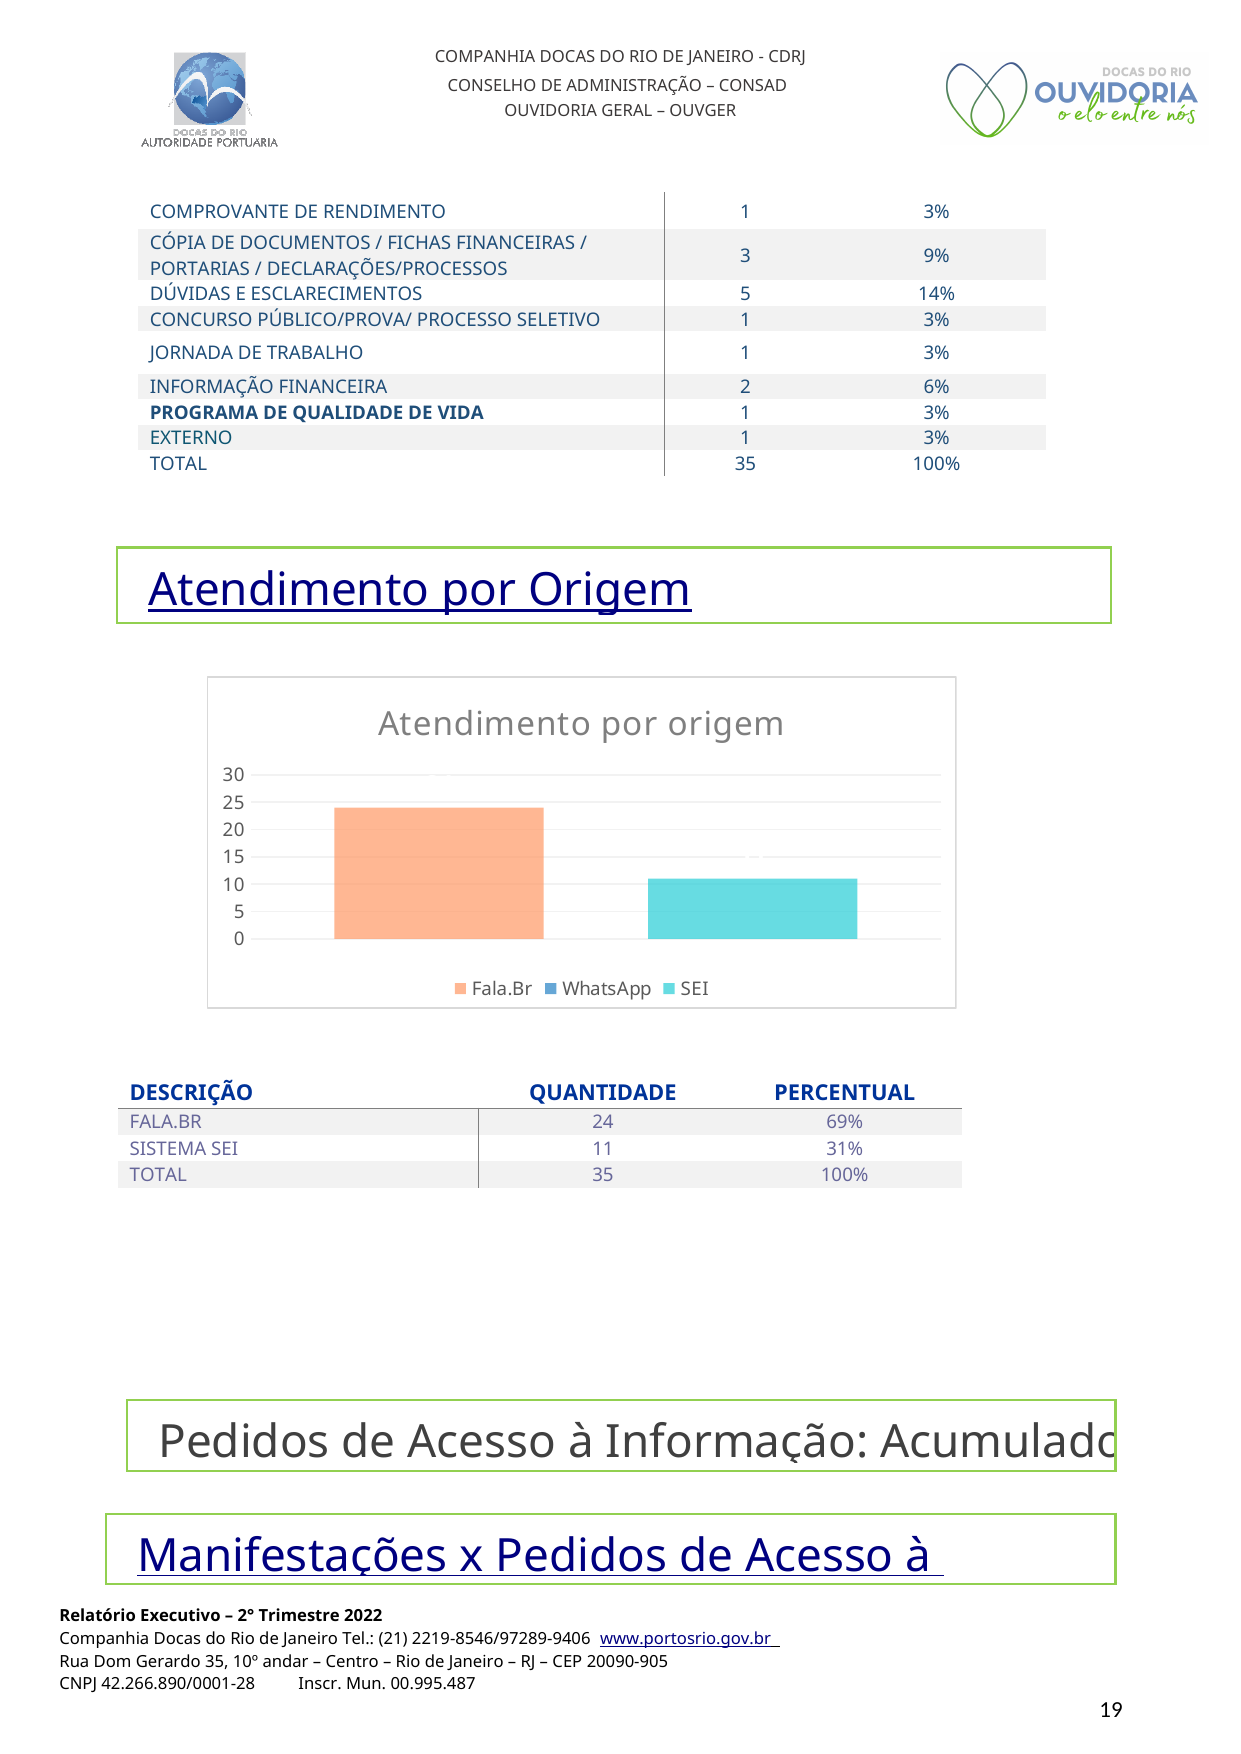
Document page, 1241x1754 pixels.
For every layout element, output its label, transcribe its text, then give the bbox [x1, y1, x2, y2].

table_cell 3% [826, 399, 1046, 424]
table_cell Cópia de Documentos / Fichas Financeiras / Portarias / Declarações/processos [138, 229, 664, 280]
subtitle Manifestações x Pedidos de Acesso à Informação [107, 1522, 1114, 1575]
table_cell 35 [479, 1161, 727, 1188]
table_header Percentual [727, 1077, 962, 1108]
table_cell 1 [665, 425, 826, 450]
subtitle Pedidos de Acesso à Informação: Acumulados [128, 1409, 1114, 1462]
table_cell TOTAL [138, 450, 664, 476]
table_cell 35 [665, 450, 826, 476]
table_cell 5 [665, 280, 826, 306]
table_cell 3% [826, 425, 1046, 450]
table_cell Dúvidas e esclarecimentos [138, 280, 664, 306]
table_cell 3% [826, 331, 1046, 373]
table_cell 100% [727, 1161, 962, 1188]
table_cell COMPROVANTE DE RENDIMENTO [138, 192, 664, 229]
table_cell Externo [138, 425, 664, 450]
table_cell Informação financeira [138, 374, 664, 399]
table_cell Jornada de Trabalho [138, 331, 664, 373]
table_cell 9% [826, 229, 1046, 280]
table_cell 31% [727, 1135, 962, 1161]
table_cell 3% [826, 306, 1046, 331]
table_cell 1 [665, 192, 826, 229]
table_cell Fala.Br [118, 1109, 478, 1135]
table_cell 100% [826, 450, 1046, 476]
table_cell 1 [665, 331, 826, 373]
table_cell 1 [665, 306, 826, 331]
table_header Descrição [118, 1077, 478, 1108]
table_cell 24 [479, 1109, 727, 1135]
table_cell 3 [665, 229, 826, 280]
table_cell 6% [826, 374, 1046, 399]
table_cell 69% [727, 1109, 962, 1135]
table_cell 11 [479, 1135, 727, 1161]
table_header Quantidade [479, 1077, 727, 1108]
table_cell 14% [826, 280, 1046, 306]
table_cell 2 [665, 374, 826, 399]
table_cell Total [118, 1161, 478, 1188]
table_cell 3% [826, 192, 1046, 229]
table_cell 1 [665, 399, 826, 424]
table_cell sISTEMA sei [118, 1135, 478, 1161]
table_cell Programa de Qualidade de Vida [138, 399, 664, 424]
table_cell Concurso Público/Prova/ Processo seletivo [138, 306, 664, 331]
subtitle Atendimento por Origem [118, 556, 1110, 614]
